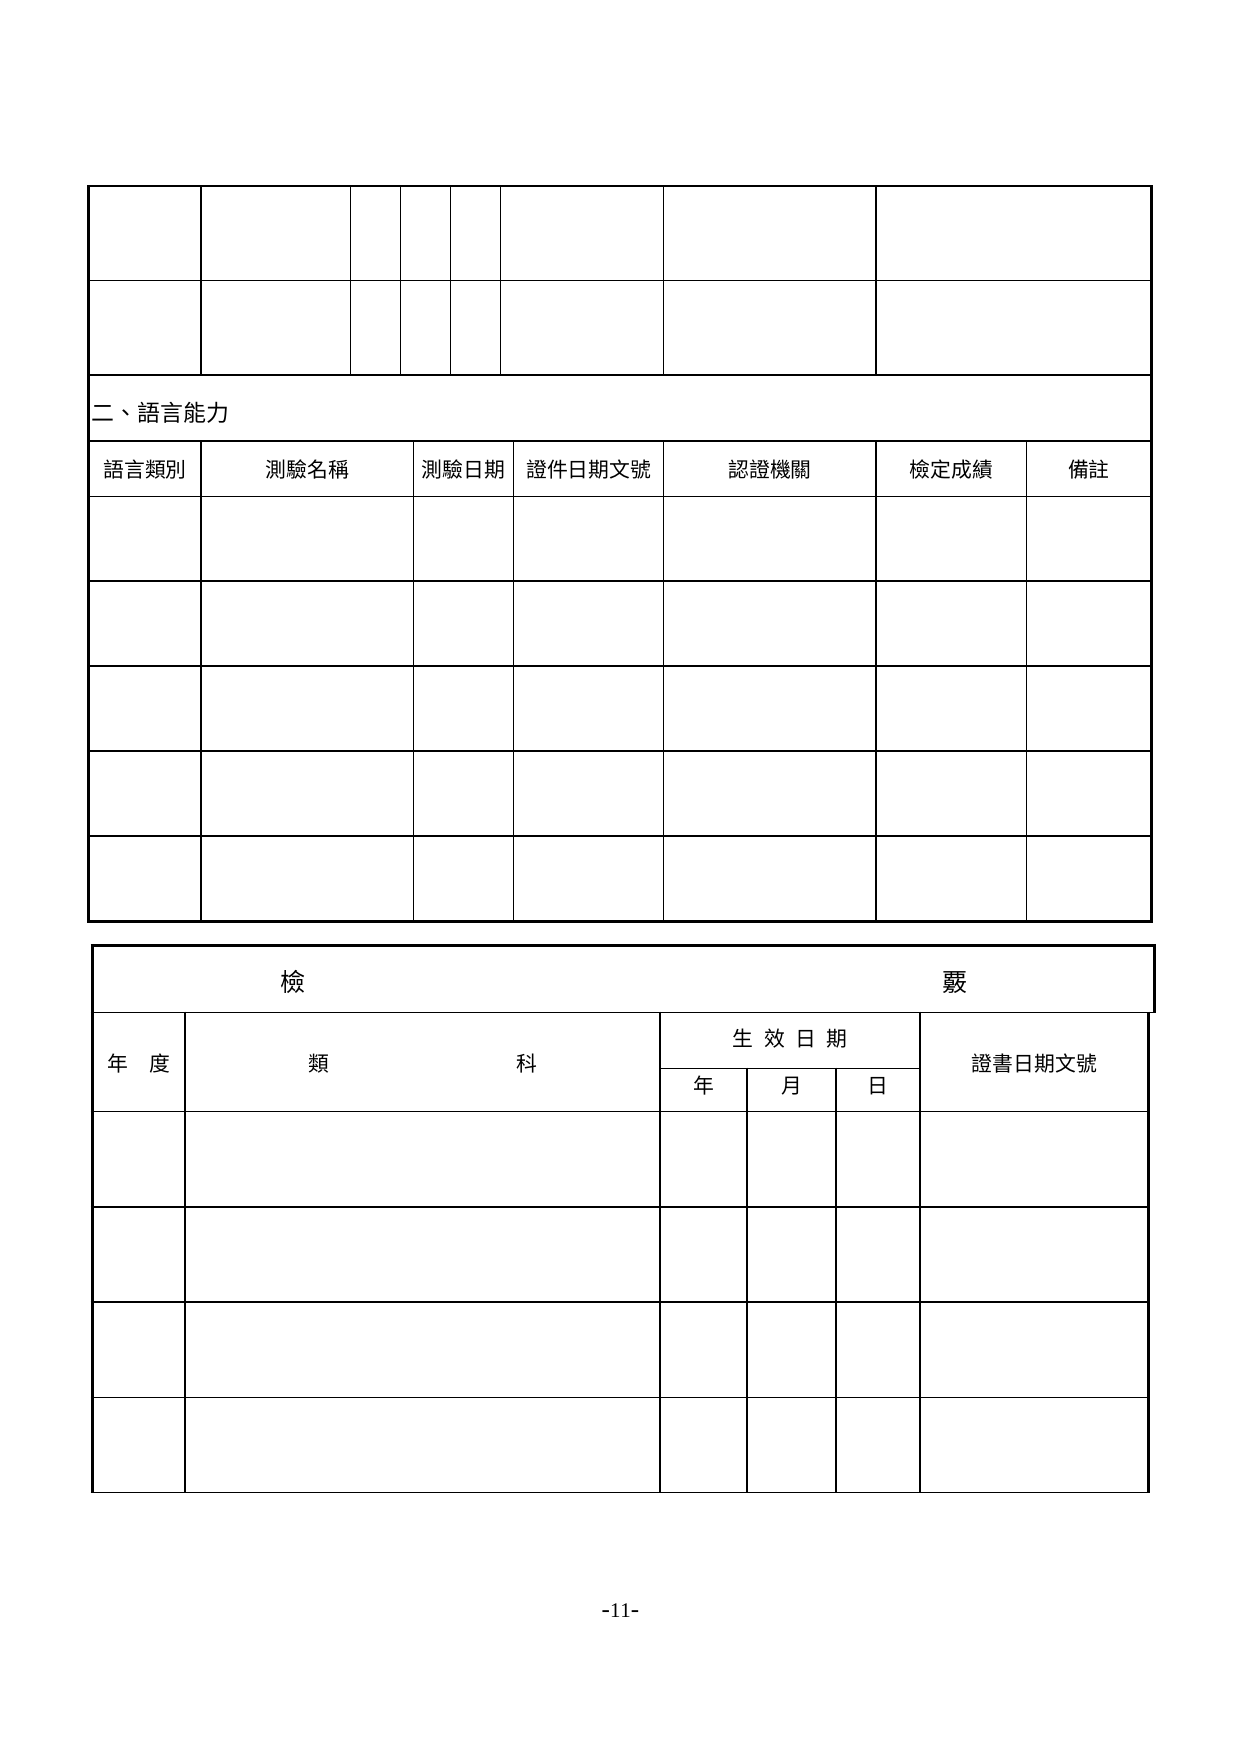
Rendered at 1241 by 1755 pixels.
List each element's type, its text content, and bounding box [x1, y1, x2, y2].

table_cell [877, 497, 1026, 580]
table_cell [414, 752, 513, 835]
table_cell [837, 1112, 919, 1206]
table_cell [664, 281, 875, 374]
table_cell [186, 1303, 659, 1397]
table_cell [877, 667, 1026, 750]
table_cell [921, 1303, 1147, 1397]
table_cell [877, 187, 1150, 280]
table_cell [351, 187, 400, 280]
table_cell [351, 281, 400, 374]
table_cell [837, 1303, 919, 1397]
table_cell [661, 1303, 746, 1397]
table_cell 二、語言能力 [90, 376, 1150, 440]
table_cell [664, 497, 875, 580]
table_cell 月 [748, 1069, 835, 1111]
table_cell [202, 667, 413, 750]
table_cell [837, 1208, 919, 1301]
table_cell [664, 837, 875, 920]
table_cell [414, 582, 513, 665]
table_cell [877, 582, 1026, 665]
table_cell [414, 667, 513, 750]
table_cell [94, 1398, 184, 1492]
table_cell [921, 1112, 1147, 1206]
table_cell [202, 497, 413, 580]
table_cell [90, 752, 200, 835]
table_cell 備註 [1027, 442, 1150, 496]
table_cell [514, 837, 663, 920]
table_cell [94, 1208, 184, 1301]
table_cell [202, 582, 413, 665]
table_cell [514, 667, 663, 750]
table_cell [73, 1012, 91, 1067]
table_cell [1027, 582, 1150, 665]
table_cell [1027, 497, 1150, 580]
table_cell [73, 1301, 91, 1397]
table_cell [90, 187, 200, 280]
table_cell [877, 752, 1026, 835]
table_cell [186, 1112, 659, 1206]
table_cell [514, 752, 663, 835]
table_cell [90, 497, 200, 580]
table_cell 測驗名稱 [202, 442, 413, 496]
table_cell [1150, 1301, 1155, 1397]
table_cell 年 [661, 1069, 746, 1111]
table_cell [664, 187, 875, 280]
table_cell [748, 1208, 835, 1301]
table_cell [1027, 837, 1150, 920]
table_cell [90, 281, 200, 374]
table_cell [921, 1398, 1147, 1492]
table_cell [414, 837, 513, 920]
table_cell 證件日期文號 [514, 442, 663, 496]
table_cell [501, 187, 663, 280]
table_cell [202, 187, 350, 280]
table_cell 語言類別 [90, 442, 200, 496]
table_cell [501, 281, 663, 374]
table_cell [90, 582, 200, 665]
table_cell [1150, 1068, 1155, 1111]
table_cell [73, 1068, 91, 1111]
table_cell [186, 1398, 659, 1492]
table_cell [401, 187, 450, 280]
table_cell [661, 1208, 746, 1301]
table_cell 生 效 日 期 [661, 1013, 919, 1067]
table_cell [414, 497, 513, 580]
table_cell [94, 1112, 184, 1206]
table_cell [664, 582, 875, 665]
table_cell [1150, 1397, 1155, 1492]
table_cell 證書日期文號 [921, 1013, 1147, 1111]
table_cell 日 [837, 1069, 919, 1111]
table_cell 認證機關 [664, 442, 875, 496]
table_cell 年 度 [94, 1013, 184, 1111]
table_cell [877, 837, 1026, 920]
table_cell [186, 1208, 659, 1301]
table_cell 檢定成績 [877, 442, 1026, 496]
table_cell [451, 187, 500, 280]
table_cell [202, 281, 350, 374]
table_cell [73, 1397, 91, 1492]
table_cell [202, 837, 413, 920]
table_cell [664, 752, 875, 835]
table_cell [664, 667, 875, 750]
table_cell [401, 281, 450, 374]
table_header 檢 覈 [94, 947, 1153, 1012]
table_cell [90, 667, 200, 750]
table_cell [921, 1208, 1147, 1301]
table_header [73, 944, 91, 1012]
table_cell [1150, 1206, 1155, 1301]
table_cell [94, 1303, 184, 1397]
table_cell [1150, 1013, 1155, 1067]
table_cell [748, 1112, 835, 1206]
table_cell 測驗日期 [414, 442, 513, 496]
table_cell [90, 837, 200, 920]
table_cell 類 科 [186, 1013, 659, 1111]
table_cell [73, 1206, 91, 1301]
table_cell [73, 1111, 91, 1206]
table_cell [748, 1398, 835, 1492]
table_cell [1027, 752, 1150, 835]
table_cell [514, 497, 663, 580]
table_cell [748, 1303, 835, 1397]
table_cell [1150, 1111, 1155, 1206]
table_cell [661, 1112, 746, 1206]
table_cell [514, 582, 663, 665]
table_cell [837, 1398, 919, 1492]
table_cell [451, 281, 500, 374]
table_cell [877, 281, 1150, 374]
table_cell [661, 1398, 746, 1492]
table_cell [1027, 667, 1150, 750]
table_cell [202, 752, 413, 835]
